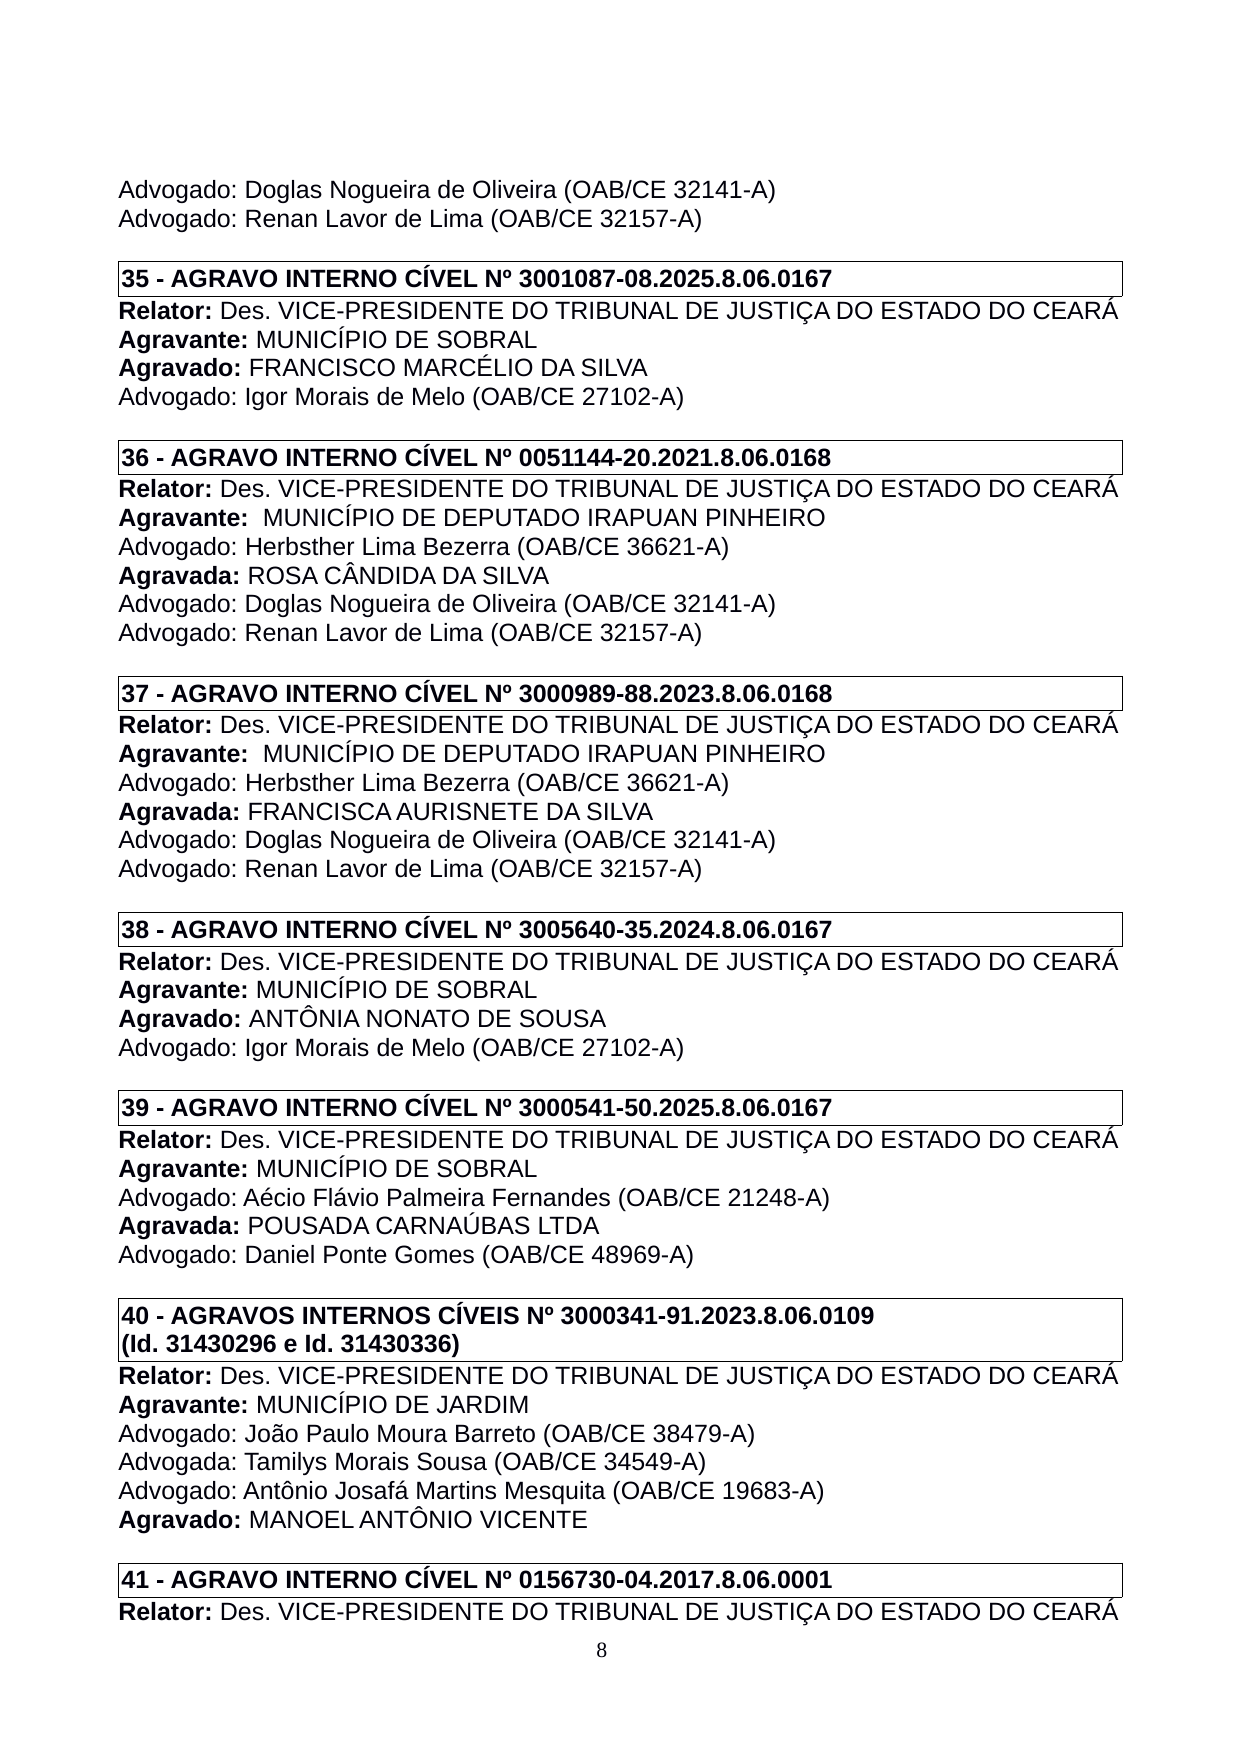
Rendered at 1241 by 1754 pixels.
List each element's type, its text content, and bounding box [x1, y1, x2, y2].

text Agravado: FRANCISCO MARCÉLIO DA SILVA [118, 353, 1122, 382]
text Agravante: MUNICÍPIO DE SOBRAL [118, 975, 1122, 1004]
text Agravante: MUNICÍPIO DE DEPUTADO IRAPUAN PINHEIRO [118, 739, 1122, 768]
text Agravante: MUNICÍPIO DE SOBRAL [118, 1154, 1122, 1183]
text Advogado: Doglas Nogueira de Oliveira (OAB/CE 32141-A) [118, 589, 1122, 618]
text Advogado: Herbsther Lima Bezerra (OAB/CE 36621-A) [118, 768, 1122, 797]
text Advogado: Renan Lavor de Lima (OAB/CE 32157-A) [118, 618, 1122, 647]
text Advogado: João Paulo Moura Barreto (OAB/CE 38479-A) [118, 1419, 1122, 1447]
text Relator: Des. VICE-PRESIDENTE DO TRIBUNAL DE JUSTIÇA DO ESTADO DO CEARÁ [118, 475, 1122, 503]
text 38 - AGRAVO INTERNO CÍVEL Nº 3005640-35.2024.8.06.0167 [119, 913, 1122, 946]
text Relator: Des. VICE-PRESIDENTE DO TRIBUNAL DE JUSTIÇA DO ESTADO DO CEARÁ [118, 297, 1122, 325]
text (Id. 31430296 e Id. 31430336) [119, 1326, 1122, 1361]
text Advogada: Tamilys Morais Sousa (OAB/CE 34549-A) [118, 1447, 1122, 1476]
text Agravado: ANTÔNIA NONATO DE SOUSA [118, 1004, 1122, 1033]
text Agravado: MANOEL ANTÔNIO VICENTE [118, 1505, 1122, 1534]
text 41 - AGRAVO INTERNO CÍVEL Nº 0156730-04.2017.8.06.0001 [119, 1564, 1122, 1597]
text Advogado: Doglas Nogueira de Oliveira (OAB/CE 32141-A) [118, 175, 1122, 204]
text 36 - AGRAVO INTERNO CÍVEL Nº 0051144-20.2021.8.06.0168 [119, 441, 1122, 474]
text Agravante: MUNICÍPIO DE JARDIM [118, 1390, 1122, 1419]
text Advogado: Herbsther Lima Bezerra (OAB/CE 36621-A) [118, 532, 1122, 561]
text Agravada: FRANCISCA AURISNETE DA SILVA [118, 797, 1122, 826]
text Advogado: Renan Lavor de Lima (OAB/CE 32157-A) [118, 854, 1122, 883]
text Relator: Des. VICE-PRESIDENTE DO TRIBUNAL DE JUSTIÇA DO ESTADO DO CEARÁ [118, 947, 1122, 975]
text Relator: Des. VICE-PRESIDENTE DO TRIBUNAL DE JUSTIÇA DO ESTADO DO CEARÁ [118, 1362, 1122, 1390]
text Relator: Des. VICE-PRESIDENTE DO TRIBUNAL DE JUSTIÇA DO ESTADO DO CEARÁ [118, 1598, 1122, 1626]
text Agravante: MUNICÍPIO DE SOBRAL [118, 325, 1122, 353]
text Agravada: POUSADA CARNAÚBAS LTDA [118, 1211, 1122, 1240]
text Relator: Des. VICE-PRESIDENTE DO TRIBUNAL DE JUSTIÇA DO ESTADO DO CEARÁ [118, 1126, 1122, 1154]
text Advogado: Antônio Josafá Martins Mesquita (OAB/CE 19683-A) [118, 1476, 1122, 1505]
text Agravada: ROSA CÂNDIDA DA SILVA [118, 561, 1122, 589]
text Relator: Des. VICE-PRESIDENTE DO TRIBUNAL DE JUSTIÇA DO ESTADO DO CEARÁ [118, 711, 1122, 739]
text 40 - AGRAVOS INTERNOS CÍVEIS Nº 3000341-91.2023.8.06.0109 [119, 1299, 1122, 1326]
text Agravante: MUNICÍPIO DE DEPUTADO IRAPUAN PINHEIRO [118, 503, 1122, 532]
text Advogado: Igor Morais de Melo (OAB/CE 27102-A) [118, 1033, 1122, 1062]
text Advogado: Doglas Nogueira de Oliveira (OAB/CE 32141-A) [118, 826, 1122, 854]
text Advogado: Renan Lavor de Lima (OAB/CE 32157-A) [118, 204, 1122, 232]
text 39 - AGRAVO INTERNO CÍVEL Nº 3000541-50.2025.8.06.0167 [119, 1091, 1122, 1125]
text Advogado: Daniel Ponte Gomes (OAB/CE 48969-A) [118, 1240, 1122, 1269]
text Advogado: Igor Morais de Melo (OAB/CE 27102-A) [118, 382, 1122, 411]
text Advogado: Aécio Flávio Palmeira Fernandes (OAB/CE 21248-A) [118, 1183, 1122, 1211]
text 35 - AGRAVO INTERNO CÍVEL Nº 3001087-08.2025.8.06.0167 [119, 262, 1122, 296]
text 37 - AGRAVO INTERNO CÍVEL Nº 3000989-88.2023.8.06.0168 [119, 677, 1122, 710]
